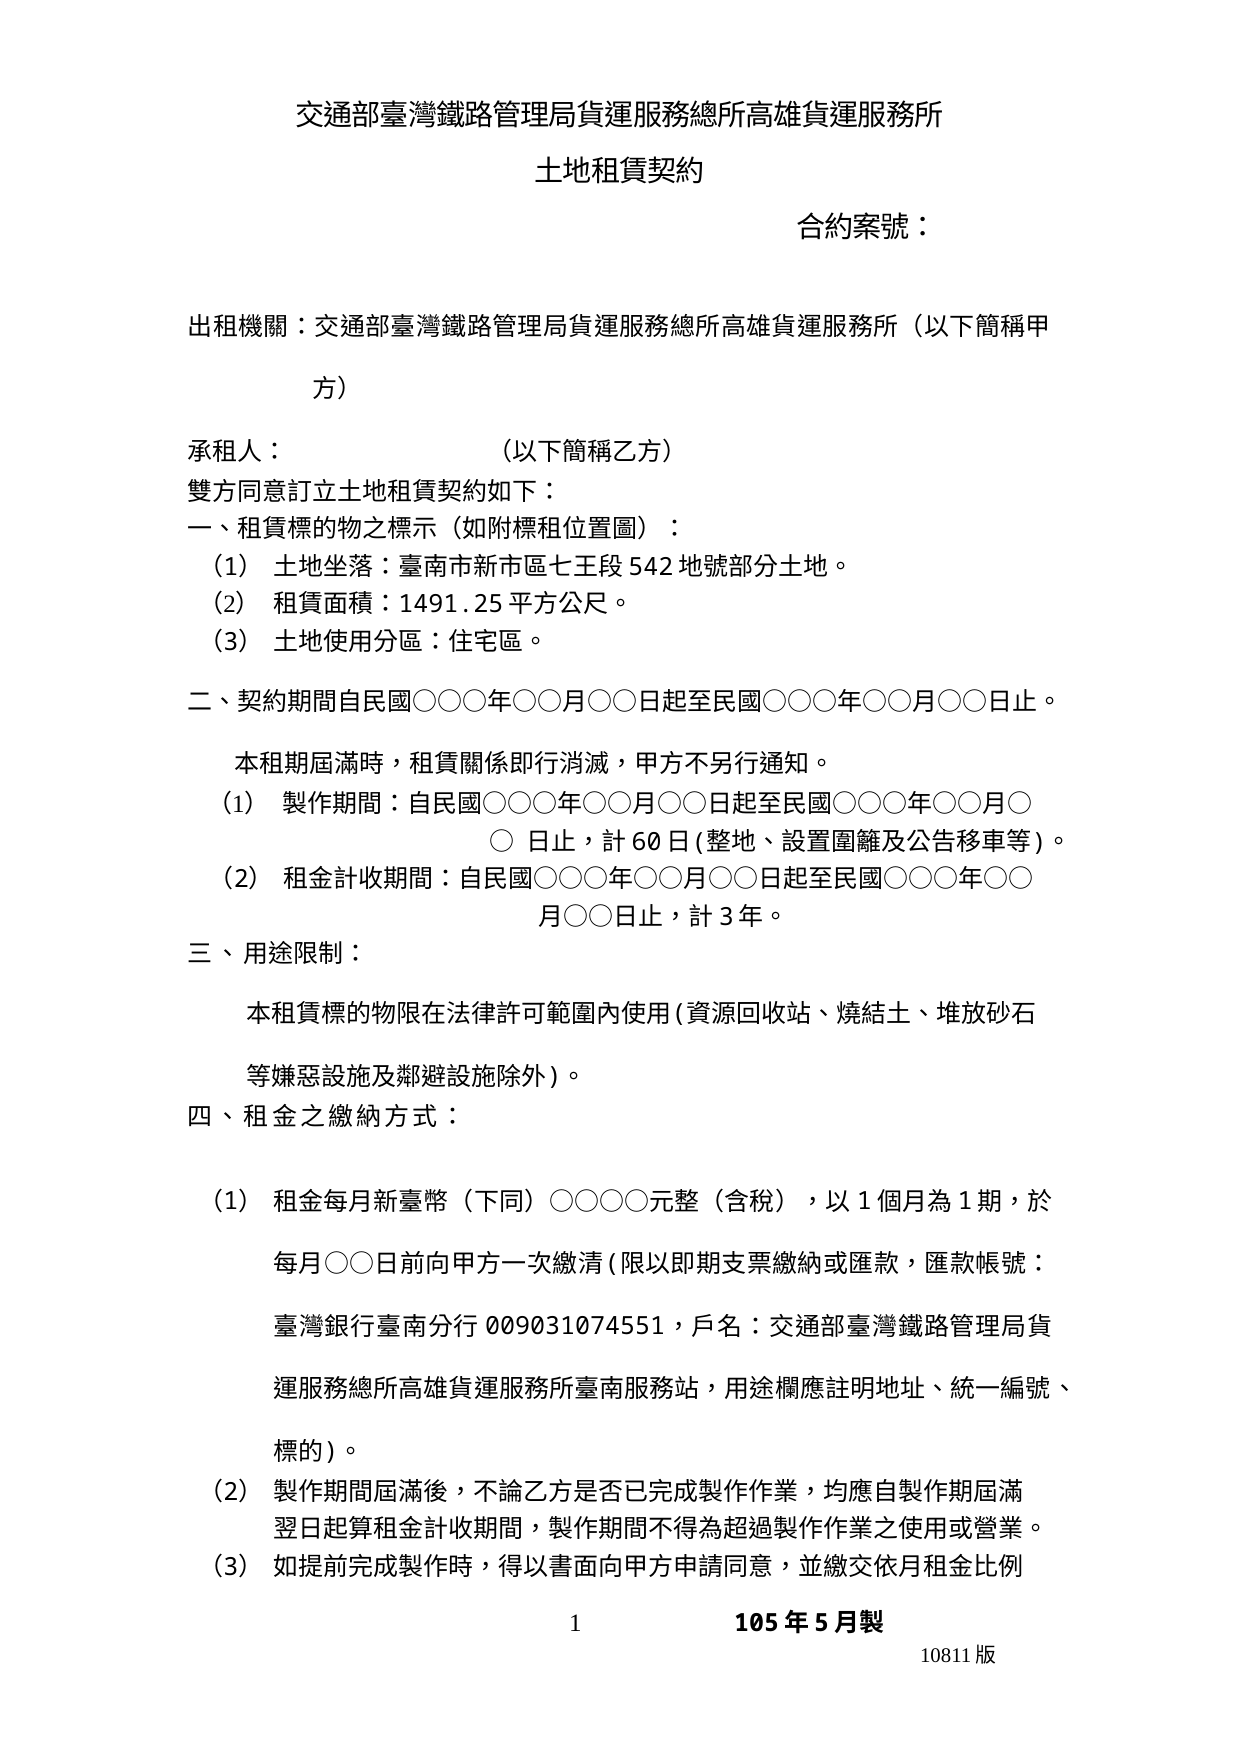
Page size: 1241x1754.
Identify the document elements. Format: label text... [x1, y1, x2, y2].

text 出租機關：交通部臺灣鐵路管理局貨運服務總所高雄貨運服務所（以下簡稱甲方） [187, 283, 1053, 408]
text 交通部臺灣鐵路管理局貨運服務總所高雄貨運服務所 [187, 95, 1053, 133]
text 四、租金之繳納方式： [187, 1095, 1053, 1133]
list 製作期間：自民國○○○年○○月○○日起至民國○○○年○○月○○ 日止，計60日(整地、設置圍籬及公告移車等)。 [207, 783, 1047, 858]
list 租賃面積：1491.25平方公尺。 [198, 583, 1047, 620]
text 承租人： （以下簡稱乙方） [187, 408, 1053, 470]
text 本租賃標的物限在法律許可範圍內使用(資源回收站、燒結土、堆放砂石等嫌惡設施及鄰避設施除外)。 [246, 970, 1053, 1095]
text 土地租賃契約 [187, 152, 1053, 189]
list 租金每月新臺幣（下同）○○○○元整（含稅），以1個月為1期，於每月○○日前向甲方一次繳清(限以即期支票繳納或匯款，匯款帳號：臺灣銀行臺南分行009031074551，戶名：交通部臺灣鐵路管理局貨運服務總所高雄貨運服務所臺南服務站，用途欄應註明地址、統一編號、標的)。 [198, 1158, 1053, 1470]
list 土地使用分區：住宅區。 [198, 620, 1047, 658]
text 三、用途限制： [187, 933, 1053, 970]
list 如提前完成製作時，得以書面向甲方申請同意，並繳交依月租金比例 [198, 1545, 1047, 1583]
text 雙方同意訂立土地租賃契約如下： [187, 470, 1047, 508]
text 二、契約期間自民國○○○年○○月○○日起至民國○○○年○○月○○日止。本租期屆滿時，租賃關係即行消滅，甲方不另行通知。 [187, 658, 1053, 783]
text 合約案號： [187, 208, 1053, 245]
text 一、租賃標的物之標示（如附標租位置圖）： [187, 508, 1047, 545]
list 租金計收期間：自民國○○○年○○月○○日起至民國○○○年○○月○○日止，計3年。 [208, 858, 1047, 933]
list 製作期間屆滿後，不論乙方是否已完成製作作業，均應自製作期屆滿翌日起算租金計收期間，製作期間不得為超過製作作業之使用或營業。 [198, 1470, 1047, 1545]
list 土地坐落：臺南市新市區七王段542地號部分土地。 [198, 545, 1047, 583]
